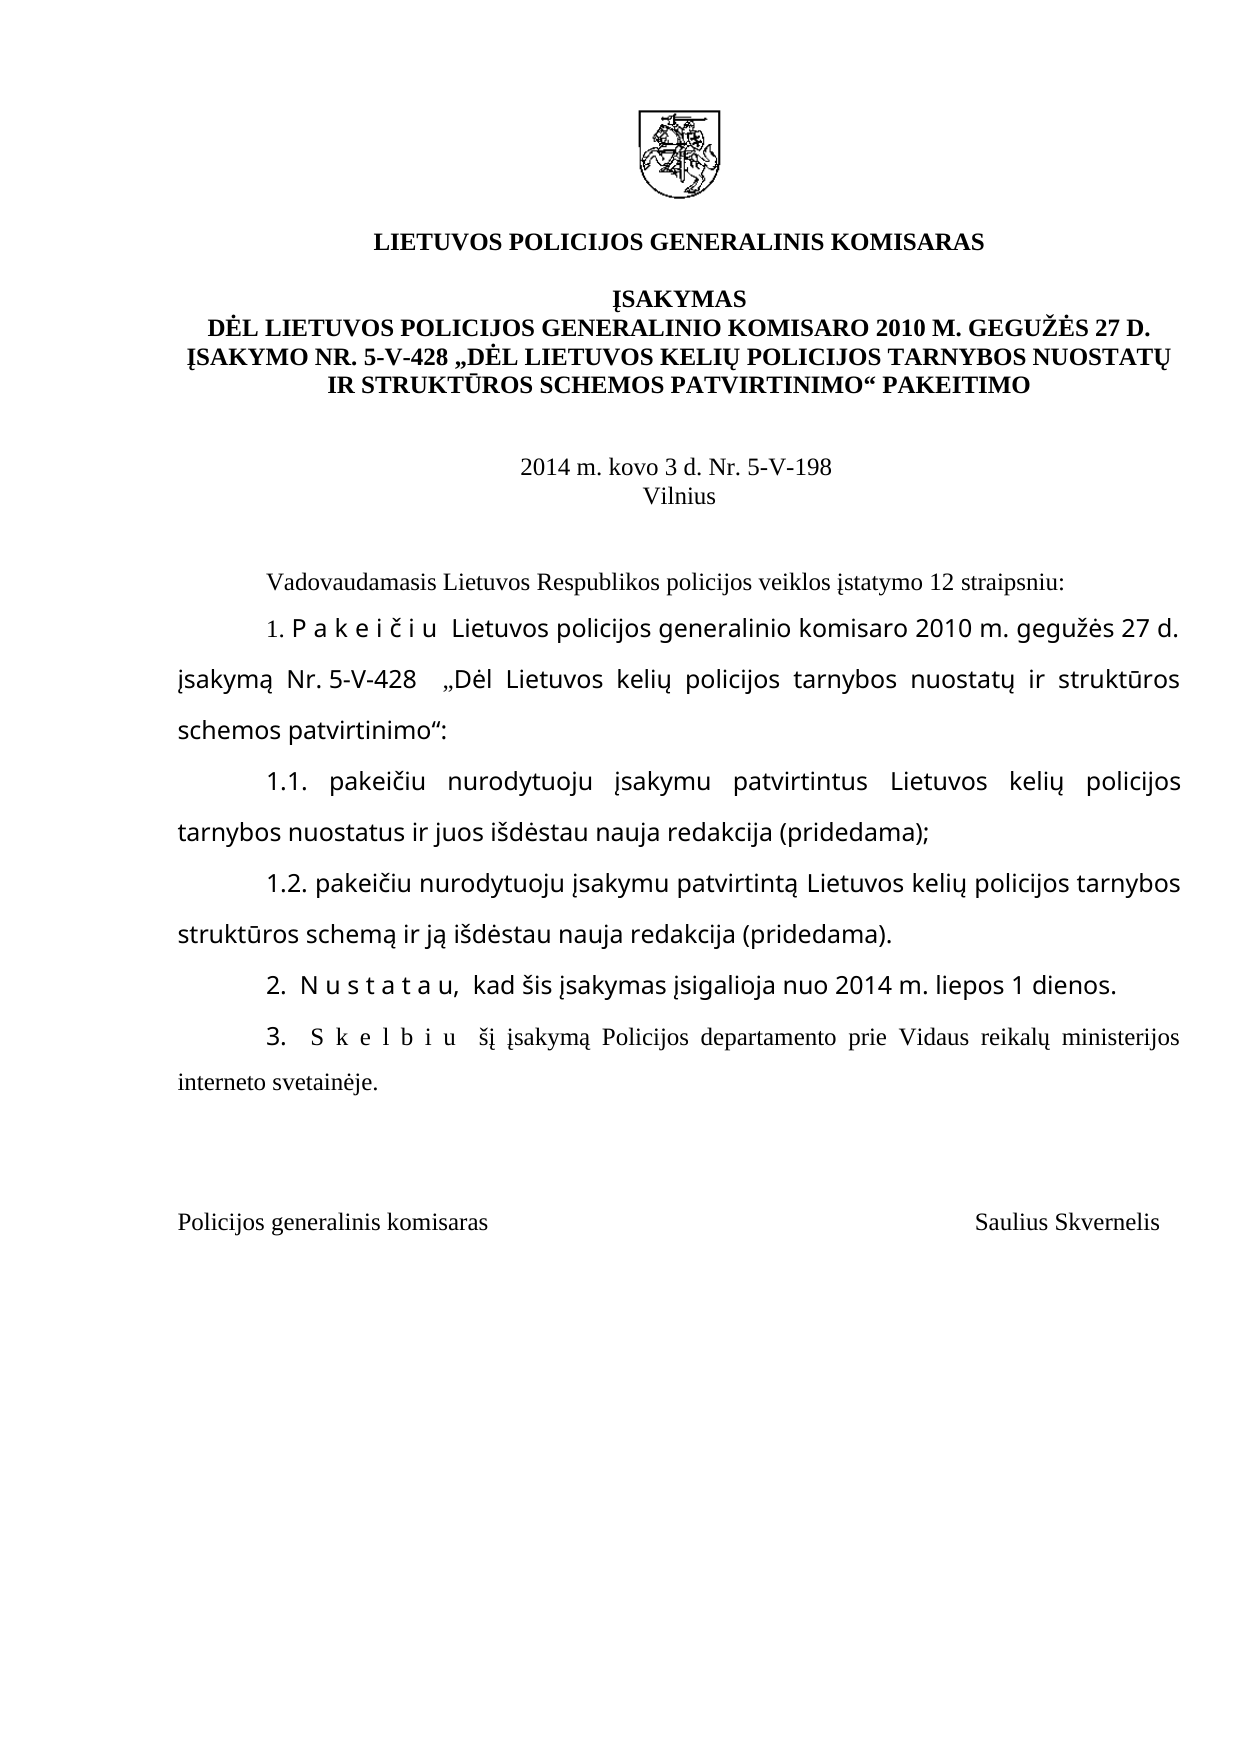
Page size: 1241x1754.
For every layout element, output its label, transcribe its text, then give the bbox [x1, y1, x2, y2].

text DĖL LIETUVOS POLICIJOS GENERALINIO KOMISARO 2010 M. GEGUŽĖS 27 D. ĮSAKYMO NR. 5-V-428 „DĖL LIETUVOS KELIŲ POLICIJOS TARNYBOS NUOSTATŲ IR STRUKTŪROS SCHEMOS PATVIRTINIMO“ PAKEITIMO [177, 313, 1181, 399]
text 2014 m. kovo 3 d. Nr. 5-V-198 [177, 452, 1181, 481]
text Vilnius [177, 481, 1181, 509]
text LIETUVOS POLICIJOS GENERALINIS KOMISARAS [177, 227, 1181, 256]
text 1. P a k e i č i u Lietuvos policijos generalinio komisaro 2010 m. gegužės 27 d. įsakymą Nr. 5-V-428 „Dėl Lietuvos kelių policijos tarnybos nuostatų ir struktūros schemos patvirtinimo“: [177, 610, 1181, 746]
text 1.2. pakeičiu nurodytuoju įsakymu patvirtintą Lietuvos kelių policijos tarnybos struktūros schemą ir ją išdėstau nauja redakcija (pridedama). [177, 865, 1181, 951]
text Policijos generalinis komisaras Saulius Skvernelis [177, 1207, 1181, 1236]
text ĮSAKYMAS [177, 284, 1181, 313]
text 1.1. pakeičiu nurodytuoju įsakymu patvirtintus Lietuvos kelių policijos tarnybos nuostatus ir juos išdėstau nauja redakcija (pridedama); [177, 763, 1181, 848]
text Vadovaudamasis Lietuvos Respublikos policijos veiklos įstatymo 12 straipsniu: [177, 567, 1181, 596]
text 3. S k e l b i u šį įsakymą Policijos departamento prie Vidaus reikalų ministerijos interneto svetainėje. [177, 1018, 1181, 1096]
text 2. N u s t a t a u, kad šis įsakymas įsigalioja nuo 2014 m. liepos 1 dienos. [177, 967, 1181, 1002]
